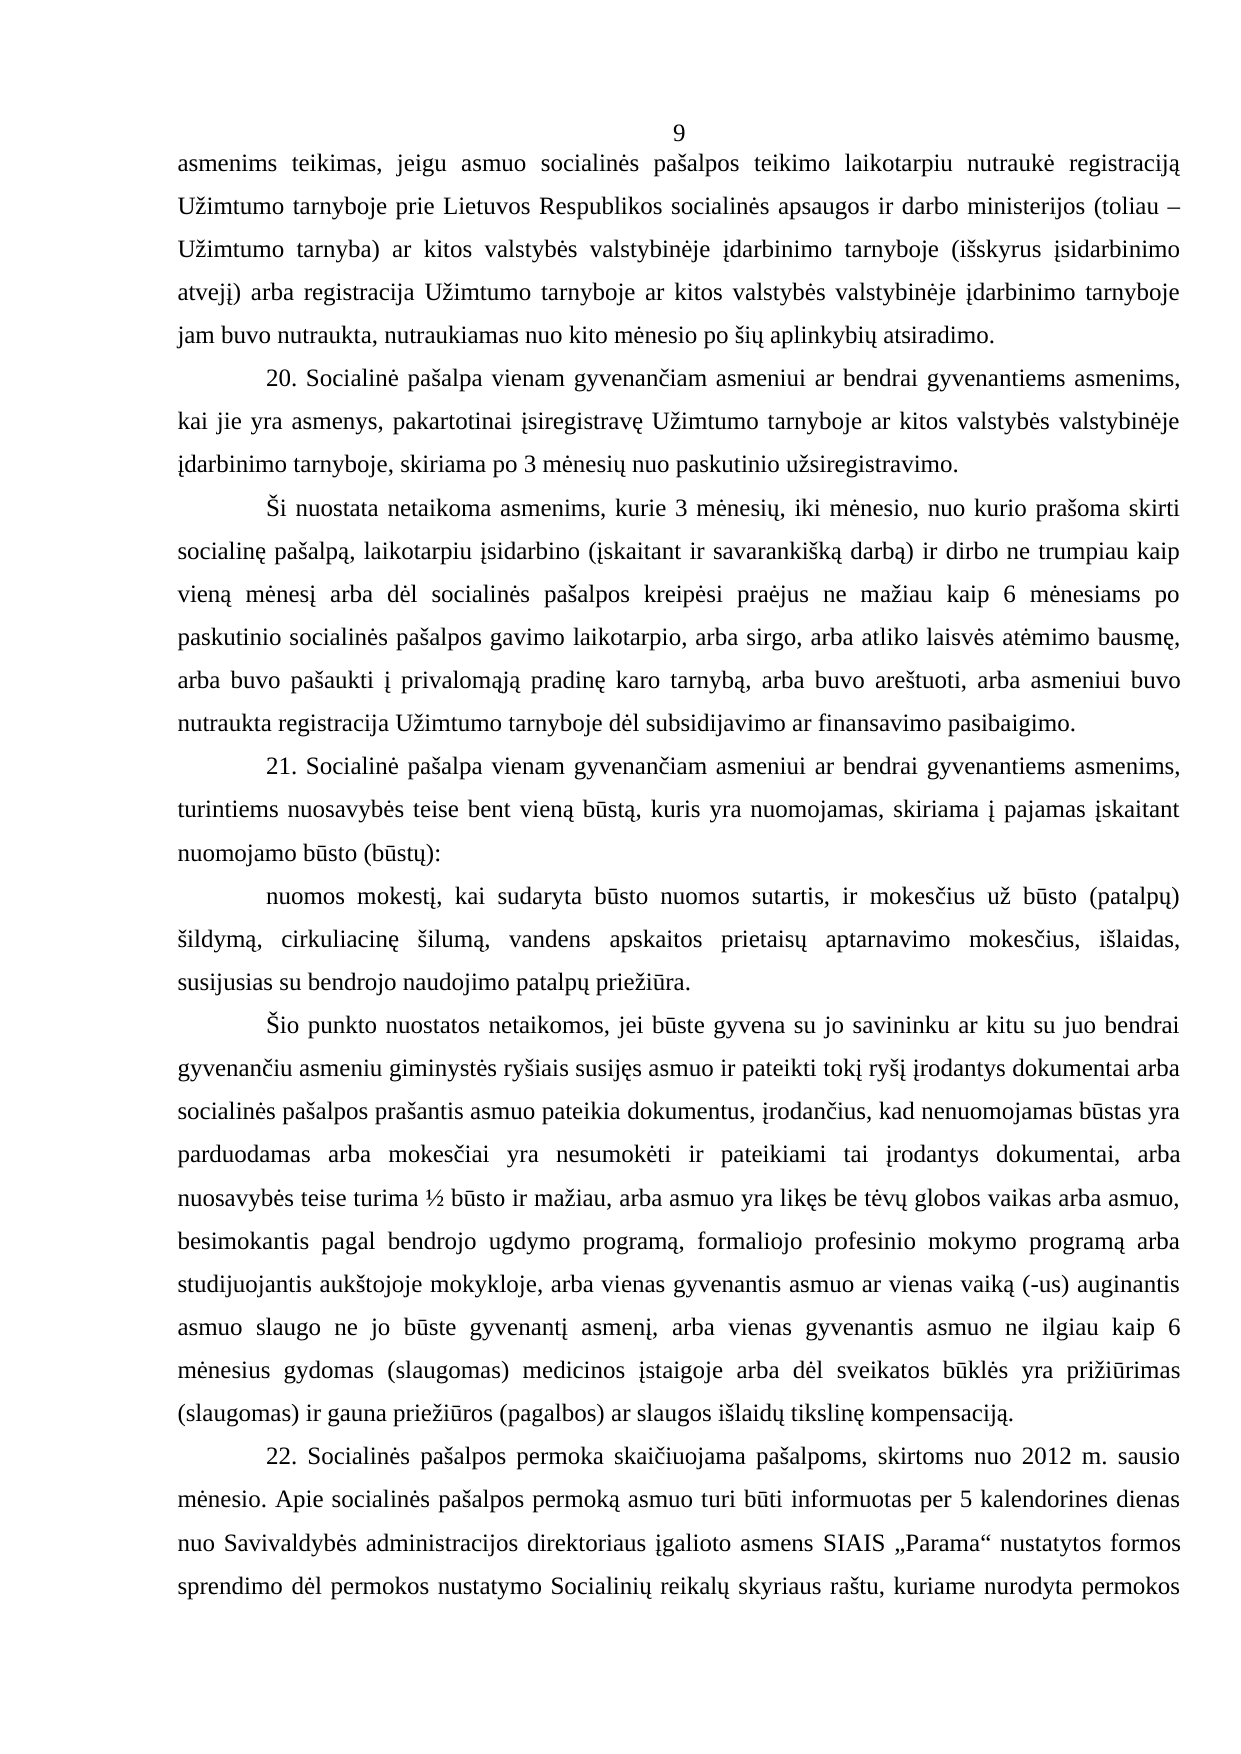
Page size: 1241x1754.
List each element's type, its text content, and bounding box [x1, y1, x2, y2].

text 20. Socialinė pašalpa vienam gyvenančiam asmeniui ar bendrai gyvenantiems asmenims, kai jie yra asmenys, pakartotinai įsiregistravę Užimtumo tarnyboje ar kitos valstybės valstybinėje įdarbinimo tarnyboje, skiriama po 3 mėnesių nuo paskutinio užsiregistravimo. [177, 363, 1181, 478]
text nuomos mokestį, kai sudaryta būsto nuomos sutartis, ir mokesčius už būsto (patalpų) šildymą, cirkuliacinę šilumą, vandens apskaitos prietaisų aptarnavimo mokesčius, išlaidas, susijusias su bendrojo naudojimo patalpų priežiūra. [177, 881, 1181, 996]
text Šio punkto nuostatos netaikomos, jei būste gyvena su jo savininku ar kitu su juo bendrai gyvenančiu asmeniu giminystės ryšiais susijęs asmuo ir pateikti tokį ryšį įrodantys dokumentai arba socialinės pašalpos prašantis asmuo pateikia dokumentus, įrodančius, kad nenuomojamas būstas yra parduodamas arba mokesčiai yra nesumokėti ir pateikiami tai įrodantys dokumentai, arba nuosavybės teise turima ½ būsto ir mažiau, arba asmuo yra likęs be tėvų globos vaikas arba asmuo, besimokantis pagal bendrojo ugdymo programą, formaliojo profesinio mokymo programą arba studijuojantis aukštojoje mokykloje, arba vienas gyvenantis asmuo ar vienas vaiką (-us) auginantis asmuo slaugo ne jo būste gyvenantį asmenį, arba vienas gyvenantis asmuo ne ilgiau kaip 6 mėnesius gydomas (slaugomas) medicinos įstaigoje arba dėl sveikatos būklės yra prižiūrimas (slaugomas) ir gauna priežiūros (pagalbos) ar slaugos išlaidų tikslinę kompensaciją. [177, 1010, 1181, 1427]
text 22. Socialinės pašalpos permoka skaičiuojama pašalpoms, skirtoms nuo 2012 m. sausio mėnesio. Apie socialinės pašalpos permoką asmuo turi būti informuotas per 5 kalendorines dienas nuo Savivaldybės administracijos direktoriaus įgalioto asmens SIAIS „Parama“ nustatytos formos sprendimo dėl permokos nustatymo Socialinių reikalų skyriaus raštu, kuriame nurodyta permokos [177, 1441, 1181, 1599]
text asmenims teikimas, jeigu asmuo socialinės pašalpos teikimo laikotarpiu nutraukė registraciją Užimtumo tarnyboje prie Lietuvos Respublikos socialinės apsaugos ir darbo ministerijos (toliau – Užimtumo tarnyba) ar kitos valstybės valstybinėje įdarbinimo tarnyboje (išskyrus įsidarbinimo atvejį) arba registracija Užimtumo tarnyboje ar kitos valstybės valstybinėje įdarbinimo tarnyboje jam buvo nutraukta, nutraukiamas nuo kito mėnesio po šių aplinkybių atsiradimo. [177, 148, 1181, 349]
text Ši nuostata netaikoma asmenims, kurie 3 mėnesių, iki mėnesio, nuo kurio prašoma skirti socialinę pašalpą, laikotarpiu įsidarbino (įskaitant ir savarankišką darbą) ir dirbo ne trumpiau kaip vieną mėnesį arba dėl socialinės pašalpos kreipėsi praėjus ne mažiau kaip 6 mėnesiams po paskutinio socialinės pašalpos gavimo laikotarpio, arba sirgo, arba atliko laisvės atėmimo bausmę, arba buvo pašaukti į privalomąją pradinę karo tarnybą, arba buvo areštuoti, arba asmeniui buvo nutraukta registracija Užimtumo tarnyboje dėl subsidijavimo ar finansavimo pasibaigimo. [177, 493, 1181, 737]
text 21. Socialinė pašalpa vienam gyvenančiam asmeniui ar bendrai gyvenantiems asmenims, turintiems nuosavybės teise bent vieną būstą, kuris yra nuomojamas, skiriama į pajamas įskaitant nuomojamo būsto (būstų): [177, 751, 1181, 866]
